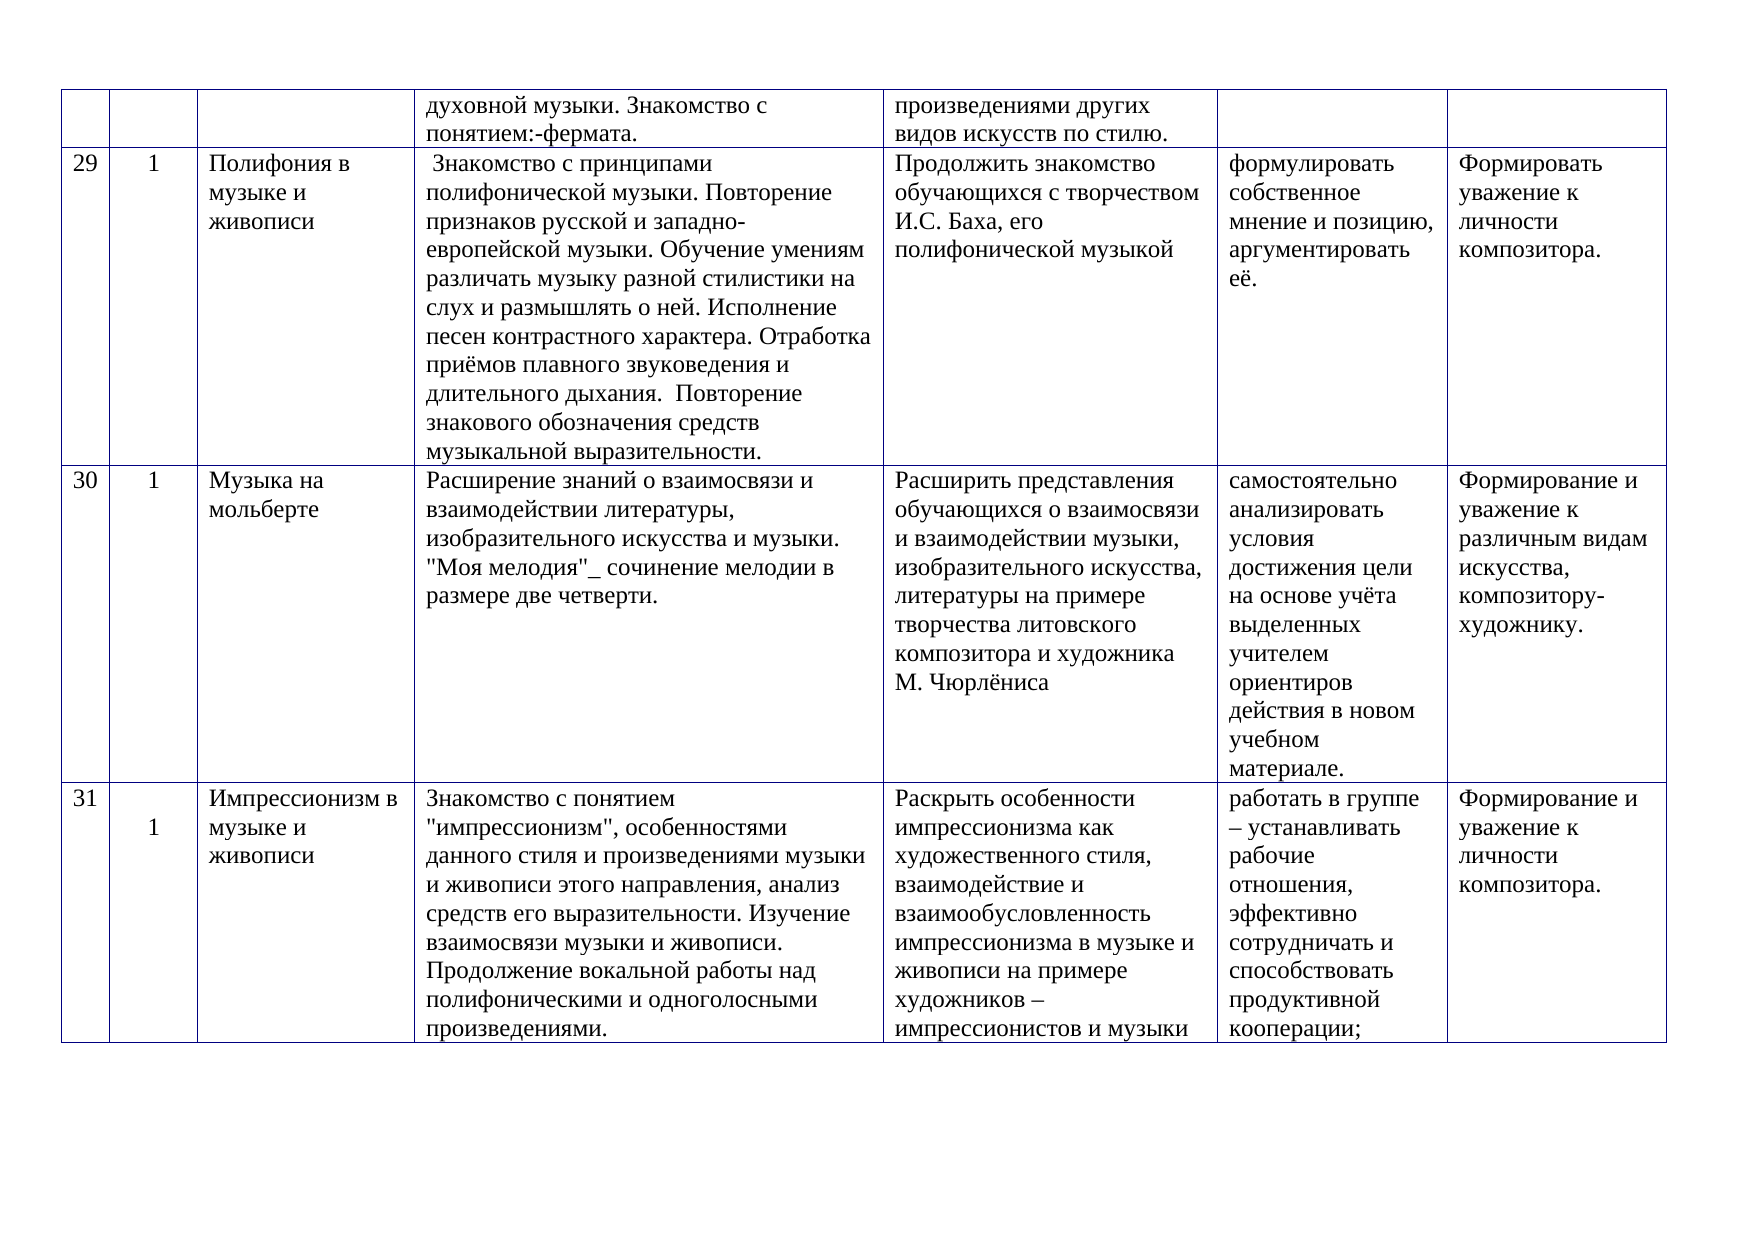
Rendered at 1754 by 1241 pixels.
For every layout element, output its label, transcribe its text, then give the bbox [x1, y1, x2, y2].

table_cell 1 [110, 783, 197, 1042]
table_cell Формирование и уважение к различным видам искусства, композитору-художнику. [1448, 466, 1666, 782]
table_cell Расширить представления обучающихся о взаимосвязи и взаимодействии музыки, изобразительного искусства, литературы на примере творчества литовского композитора и художника М. Чюрлёниса [884, 466, 1217, 782]
table_cell Формировать уважение к личности композитора. [1448, 148, 1666, 464]
table_cell 1 [110, 466, 197, 782]
table_cell Импрессионизм в музыке и живописи [198, 783, 414, 1042]
table_cell [62, 90, 109, 147]
table_cell 1 [110, 148, 197, 464]
table_cell формулировать собственное мнение и позицию, аргументировать её. [1218, 148, 1447, 464]
table_cell Музыка на мольберте [198, 466, 414, 782]
table_cell самостоятельно анализировать условия достижения цели на основе учёта выделенных учителем ориентиров действия в новом учебном материале. [1218, 466, 1229, 782]
table_cell Расширение знаний о взаимосвязи и взаимодействии литературы, изобразительного искусства и музыки. "Моя мелодия"_ сочинение мелодии в размере две четверти. [415, 466, 883, 782]
table_cell [1448, 90, 1666, 147]
table_cell 30 [62, 466, 109, 782]
table_cell 31 [62, 783, 109, 1042]
table_cell Продолжить знакомство обучающихся с творчеством И.С. Баха, его полифонической музыкой [884, 148, 1217, 464]
table_cell [198, 90, 414, 147]
table_cell [1218, 90, 1447, 147]
table_cell самостоятельно анализировать условия достижения цели на основе учёта выделенных учителем ориентиров действия в новом учебном материале. [1436, 466, 1447, 782]
table_cell Формирование и уважение к личности композитора. [1448, 783, 1666, 1042]
table_cell 29 [62, 148, 109, 464]
table_cell Полифония в музыке и живописи [198, 148, 414, 464]
table_cell [110, 90, 197, 147]
